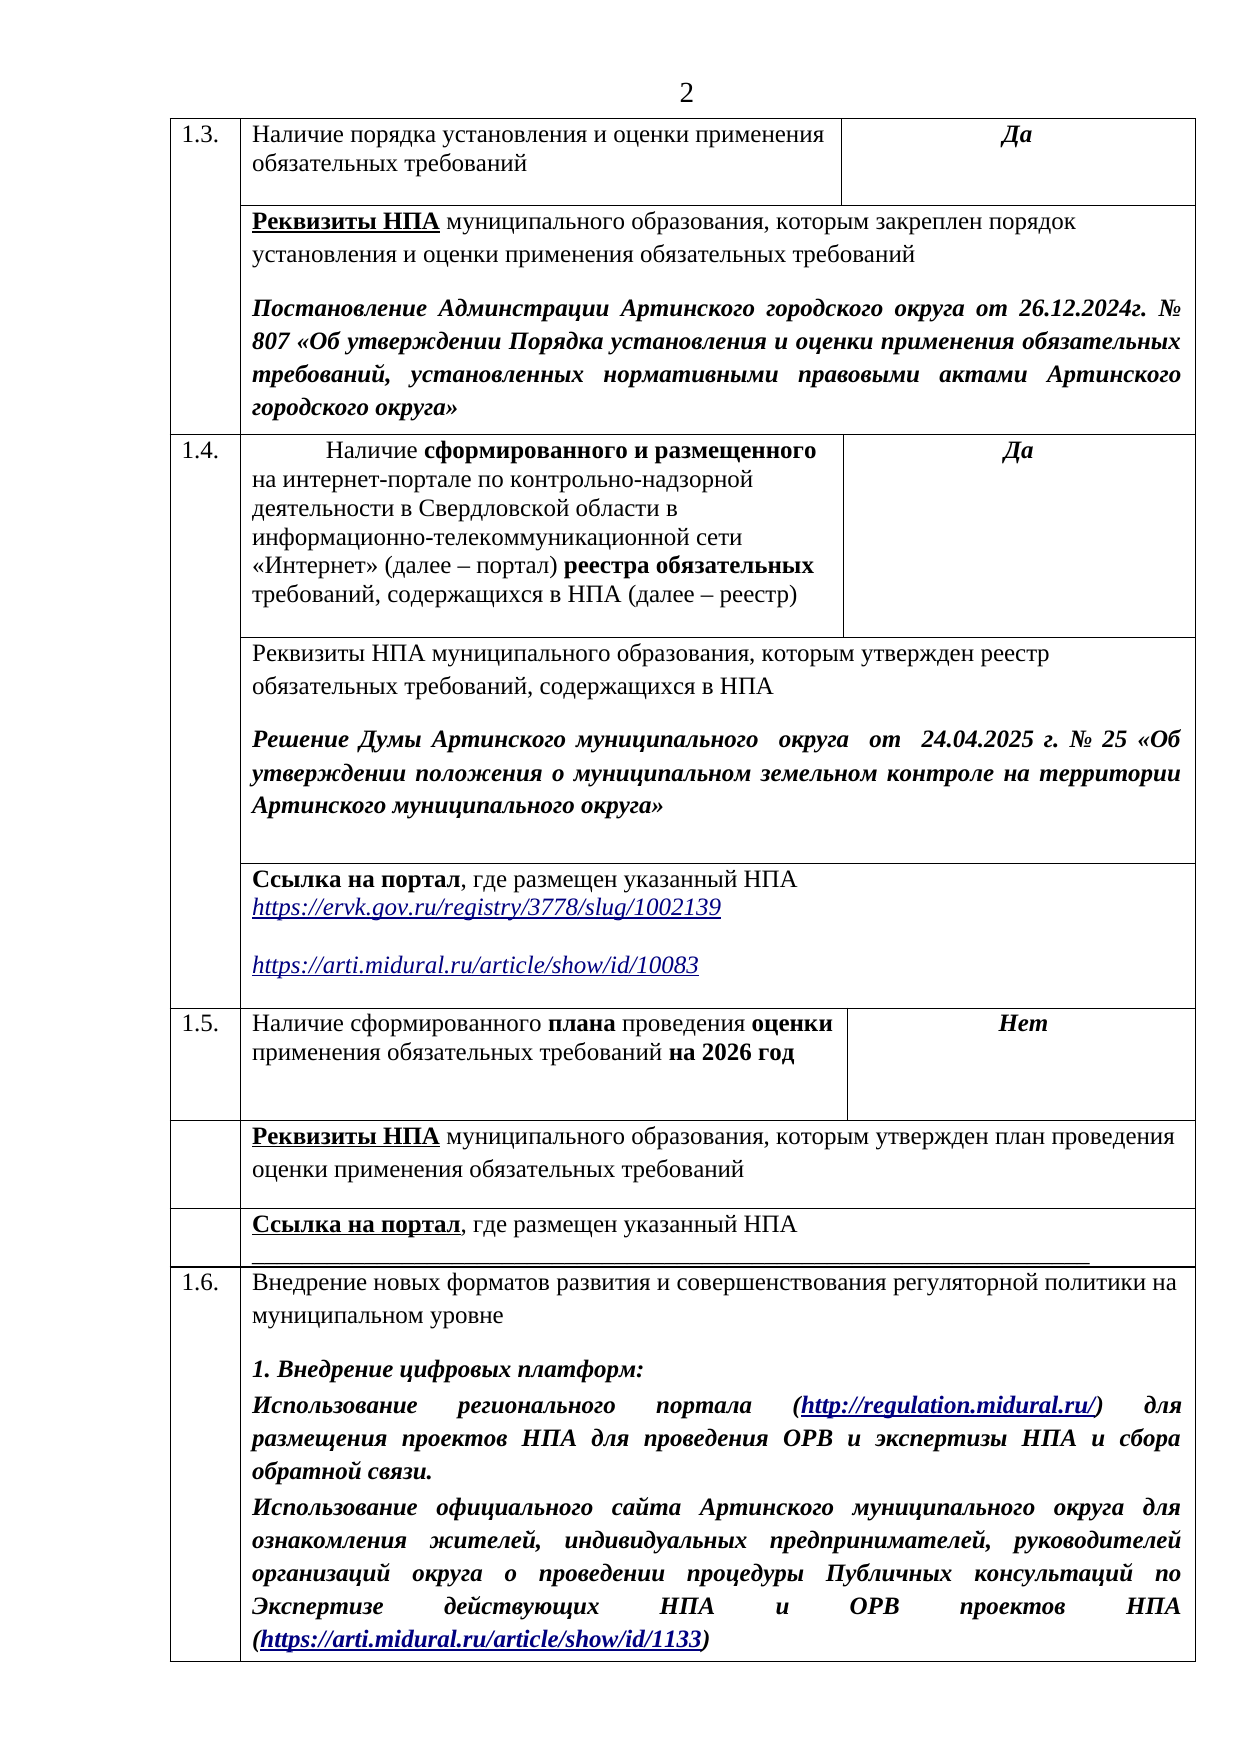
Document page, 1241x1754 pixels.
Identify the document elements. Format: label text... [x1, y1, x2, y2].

table_cell 1.3. [171, 119, 240, 434]
table_cell Реквизиты НПА муниципального образования, которым утвержден реестр обязательных требований, содержащихся в НПА Решение Думы Артинского муниципального округа от 24.04.2025 г. № 25 «Об утверждении положения о муниципальном земельном контроле на территории Артинского муниципального округа» [241, 638, 1195, 863]
table_cell 1.6. [171, 1268, 240, 1661]
table_cell Ссылка на портал, где размещен указанный НПА https://ervk.gov.ru/registry/3778/slug/1002139 https://arti.midural.ru/article/show/id/10083 [241, 864, 1195, 1007]
table_cell [171, 1209, 240, 1266]
table_cell Да [842, 119, 1195, 205]
table_cell Наличие порядка установления и оценки применения обязательных требований [241, 119, 841, 205]
table_cell Реквизиты НПА муниципального образования, которым утвержден план проведения оценки применения обязательных требований [241, 1121, 1195, 1208]
table_cell Реквизиты НПА муниципального образования, которым закреплен порядок установления и оценки применения обязательных требований Постановление Админстрации Артинского городского округа от 26.12.2024г. № 807 «Об утверждении Порядка установления и оценки применения обязательных требований, установленных нормативными правовыми актами Артинского городского округа» [241, 206, 1195, 434]
table_cell [171, 1121, 240, 1208]
table_cell Нет [848, 1009, 1195, 1120]
table_cell Наличие сформированного плана проведения оценки применения обязательных требований на 2026 год [241, 1009, 847, 1120]
table_cell Ссылка на портал, где размещен указанный НПА ___________________________________________________________________ [241, 1209, 1195, 1266]
table_cell Наличие сформированного и размещенного на интернет-портале по контрольно-надзорной деятельности в Свердловской области в информационно-телекоммуникационной сети «Интернет» (далее – портал) реестра обязательных требований, содержащихся в НПА (далее – реестр) [241, 435, 843, 637]
table_cell 1.4. [171, 435, 240, 1007]
table_cell 1.5. [171, 1009, 240, 1120]
table_cell Да [844, 435, 1195, 637]
table_cell Внедрение новых форматов развития и совершенствования регуляторной политики на муниципальном уровне 1. Внедрение цифровых платформ: Использование регионального портала (http://regulation.midural.ru/) для размещения проектов НПА для проведения ОРВ и экспертизы НПА и сбора обратной связи. Использование официального сайта Артинского муниципального округа для ознакомления жителей, индивидуальных предпринимателей, руководителей организаций округа о проведении процедуры Публичных консультаций по Экспертизе действующих НПА и ОРВ проектов НПА (https://arti.midural.ru/article/show/id/1133) [241, 1268, 1195, 1661]
